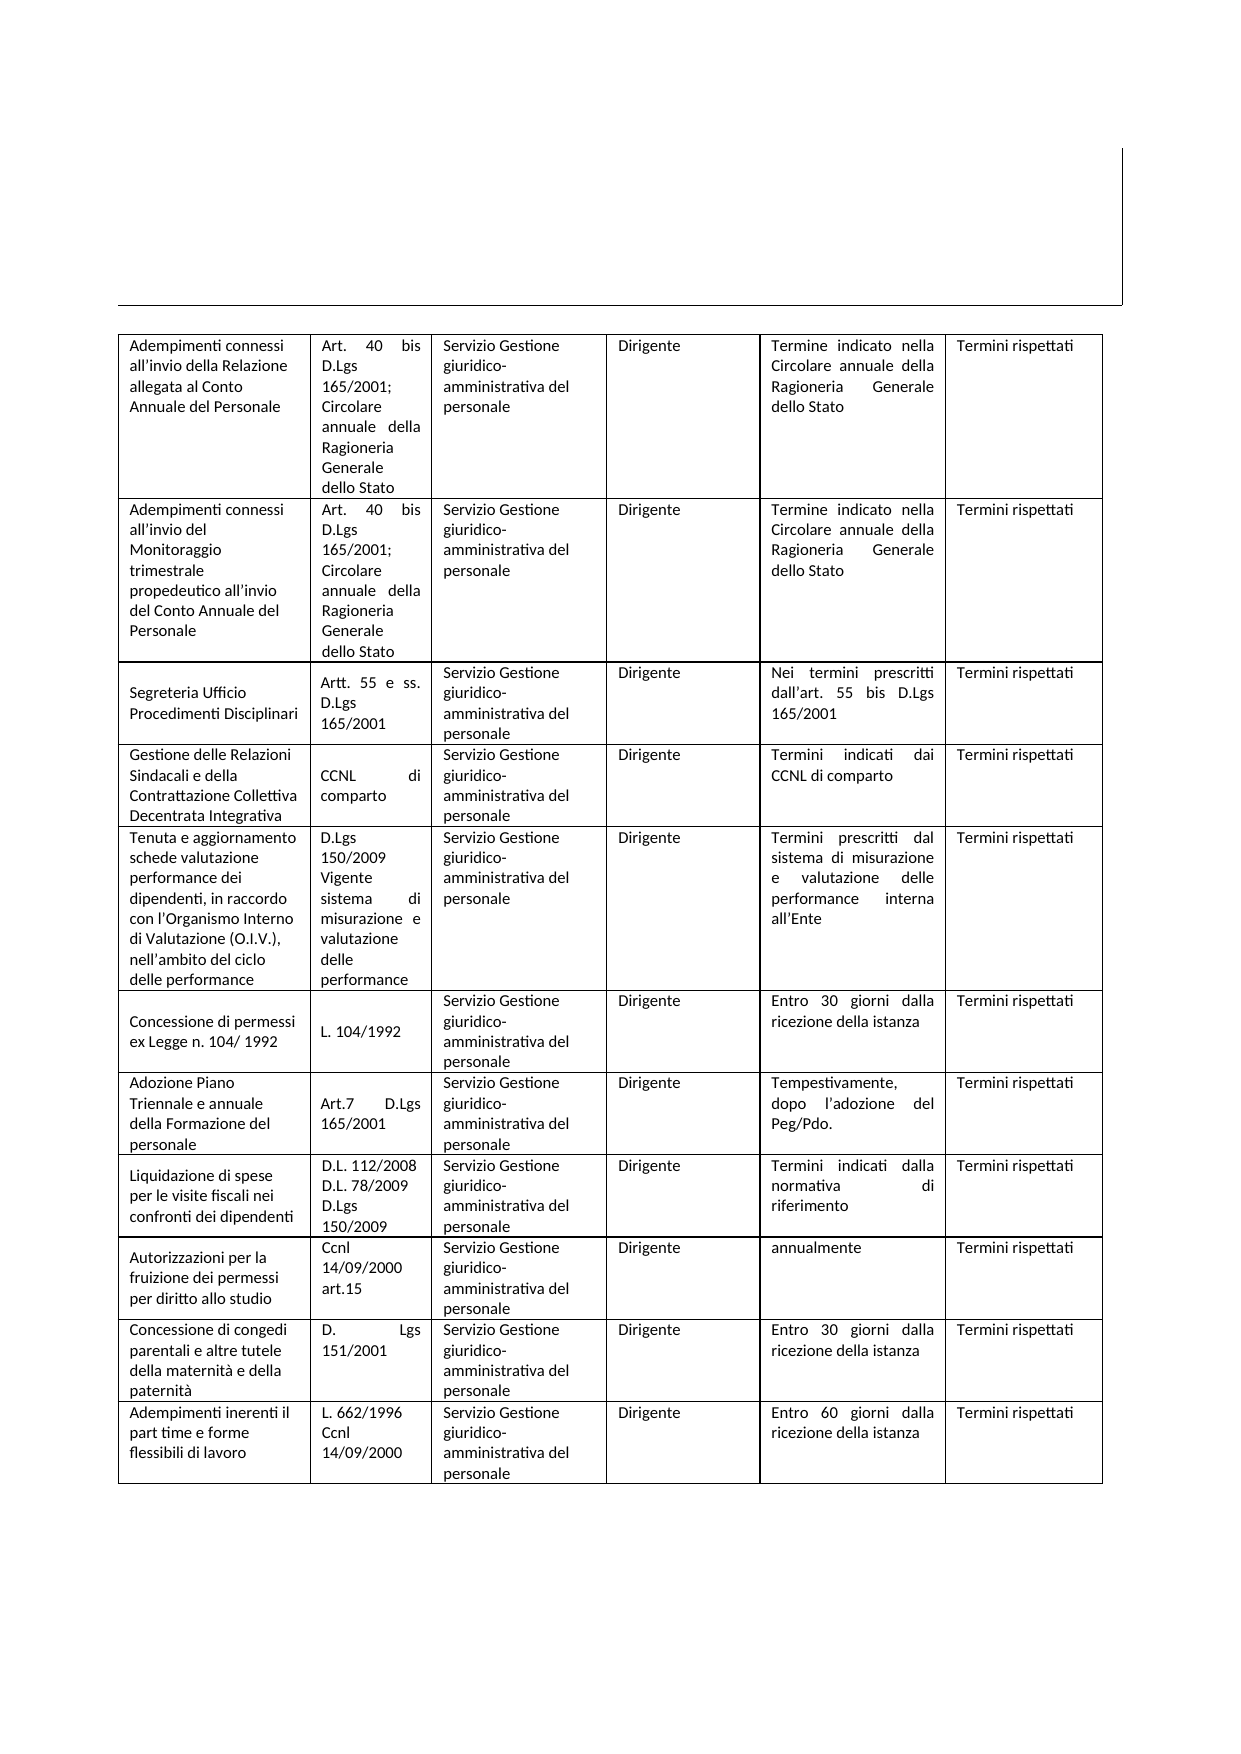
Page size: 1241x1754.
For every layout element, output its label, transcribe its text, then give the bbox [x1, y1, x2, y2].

table_cell Art. 40 bis D.Lgs 165/2001; Circolare annuale della Ragioneria Generale dello Stato [311, 499, 431, 661]
table_cell Termini rispettati [946, 745, 1102, 826]
table_cell D. Lgs 151/2001 [311, 1320, 431, 1401]
table_cell Servizio Gestione giuridico-amministrativa del personale [432, 663, 606, 744]
table_cell Dirigente [607, 991, 759, 1072]
table_cell Entro 30 giorni dalla ricezione della istanza [761, 991, 945, 1072]
table_cell Termini rispettati [946, 1238, 1102, 1319]
table_cell D.L. 112/2008 D.L. 78/2009 D.Lgs 150/2009 [311, 1155, 431, 1236]
table_cell Art.7 D.Lgs 165/2001 [311, 1073, 431, 1154]
table_cell Servizio Gestione giuridico-amministrativa del personale [432, 745, 606, 826]
table_cell Termini rispettati [946, 1402, 1102, 1483]
table_cell Termini rispettati [946, 663, 1102, 744]
table_cell D.Lgs 150/2009 Vigente sistema di misurazione e valutazione delle performance [311, 827, 431, 989]
table_cell Termine indicato nella Circolare annuale della Ragioneria Generale dello Stato [761, 499, 945, 661]
table_cell Servizio Gestione giuridico-amministrativa del personale [432, 335, 606, 498]
table_cell Termini rispettati [946, 1155, 1102, 1236]
table_cell Dirigente [607, 663, 759, 744]
table_cell Dirigente [607, 1238, 759, 1319]
table_cell Dirigente [607, 1402, 759, 1483]
table_cell Dirigente [607, 1320, 759, 1401]
table_cell Ccnl 14/09/2000 art.15 [311, 1238, 431, 1319]
table_cell Adempimenti inerenti il part time e forme flessibili di lavoro [119, 1402, 310, 1483]
table_cell Termini rispettati [946, 991, 1102, 1072]
table_cell Servizio Gestione giuridico-amministrativa del personale [432, 1238, 606, 1319]
table_cell Entro 30 giorni dalla ricezione della istanza [761, 1320, 945, 1401]
table_cell Dirigente [607, 1155, 759, 1236]
table_cell Termini rispettati [946, 827, 1102, 989]
table_cell Servizio Gestione giuridico-amministrativa del personale [432, 1155, 606, 1236]
table_cell Servizio Gestione giuridico-amministrativa del personale [432, 1402, 606, 1483]
table_cell Segreteria Ufficio Procedimenti Disciplinari [119, 663, 310, 744]
table_cell CCNL di comparto [311, 745, 431, 826]
table_cell Adempimenti connessi all’invio della Relazione allegata al Conto Annuale del Personale [119, 335, 310, 498]
table_cell Termini rispettati [946, 499, 1102, 661]
table_cell Servizio Gestione giuridico-amministrativa del personale [432, 827, 606, 989]
table_cell Servizio Gestione giuridico-amministrativa del personale [432, 991, 606, 1072]
table_cell Termini indicati dalla normativa di riferimento [761, 1155, 945, 1236]
table_cell L. 662/1996 Ccnl 14/09/2000 [311, 1402, 431, 1483]
table_cell Artt. 55 e ss. D.Lgs 165/2001 [311, 663, 431, 744]
table_cell Tenuta e aggiornamento schede valutazione performance dei dipendenti, in raccordo con l’Organismo Interno di Valutazione (O.I.V.), nell’ambito del ciclo delle performance [119, 827, 310, 989]
table_cell Concessione di permessi ex Legge n. 104/ 1992 [119, 991, 310, 1072]
table_cell Autorizzazioni per la fruizione dei permessi per diritto allo studio [119, 1238, 310, 1319]
table_cell Servizio Gestione giuridico-amministrativa del personale [432, 1073, 606, 1154]
table_cell Dirigente [607, 745, 759, 826]
table_cell Tempestivamente, dopo l’adozione del Peg/Pdo. [761, 1073, 945, 1154]
table_cell Termini indicati dai CCNL di comparto [761, 745, 945, 826]
table_cell annualmente [761, 1238, 945, 1319]
table_cell Dirigente [607, 827, 759, 989]
table_cell Termini rispettati [946, 1320, 1102, 1401]
table_cell Servizio Gestione giuridico-amministrativa del personale [432, 1320, 606, 1401]
table_cell Servizio Gestione giuridico-amministrativa del personale [432, 499, 606, 661]
table_cell Nei termini prescritti dall’art. 55 bis D.Lgs 165/2001 [761, 663, 945, 744]
table_cell Adempimenti connessi all’invio del Monitoraggio trimestrale propedeutico all’invio del Conto Annuale del Personale [119, 499, 310, 661]
table_cell Termini rispettati [946, 335, 1102, 498]
table_cell Art. 40 bis D.Lgs 165/2001; Circolare annuale della Ragioneria Generale dello Stato [311, 335, 431, 498]
table_cell Adozione Piano Triennale e annuale della Formazione del personale [119, 1073, 310, 1154]
table_cell Termini prescritti dal sistema di misurazione e valutazione delle performance interna all’Ente [761, 827, 945, 989]
table_cell Termini rispettati [946, 1073, 1102, 1154]
table_cell Dirigente [607, 499, 759, 661]
table_cell Gestione delle Relazioni Sindacali e della Contrattazione Collettiva Decentrata Integrativa [119, 745, 310, 826]
table_cell Liquidazione di spese per le visite fiscali nei confronti dei dipendenti [119, 1155, 310, 1236]
table_cell Dirigente [607, 335, 759, 498]
table_cell Concessione di congedi parentali e altre tutele della maternità e della paternità [119, 1320, 310, 1401]
table_cell Dirigente [607, 1073, 759, 1154]
table_cell Termine indicato nella Circolare annuale della Ragioneria Generale dello Stato [761, 335, 945, 498]
table_cell Entro 60 giorni dalla ricezione della istanza [761, 1402, 945, 1483]
table_cell L. 104/1992 [311, 991, 431, 1072]
